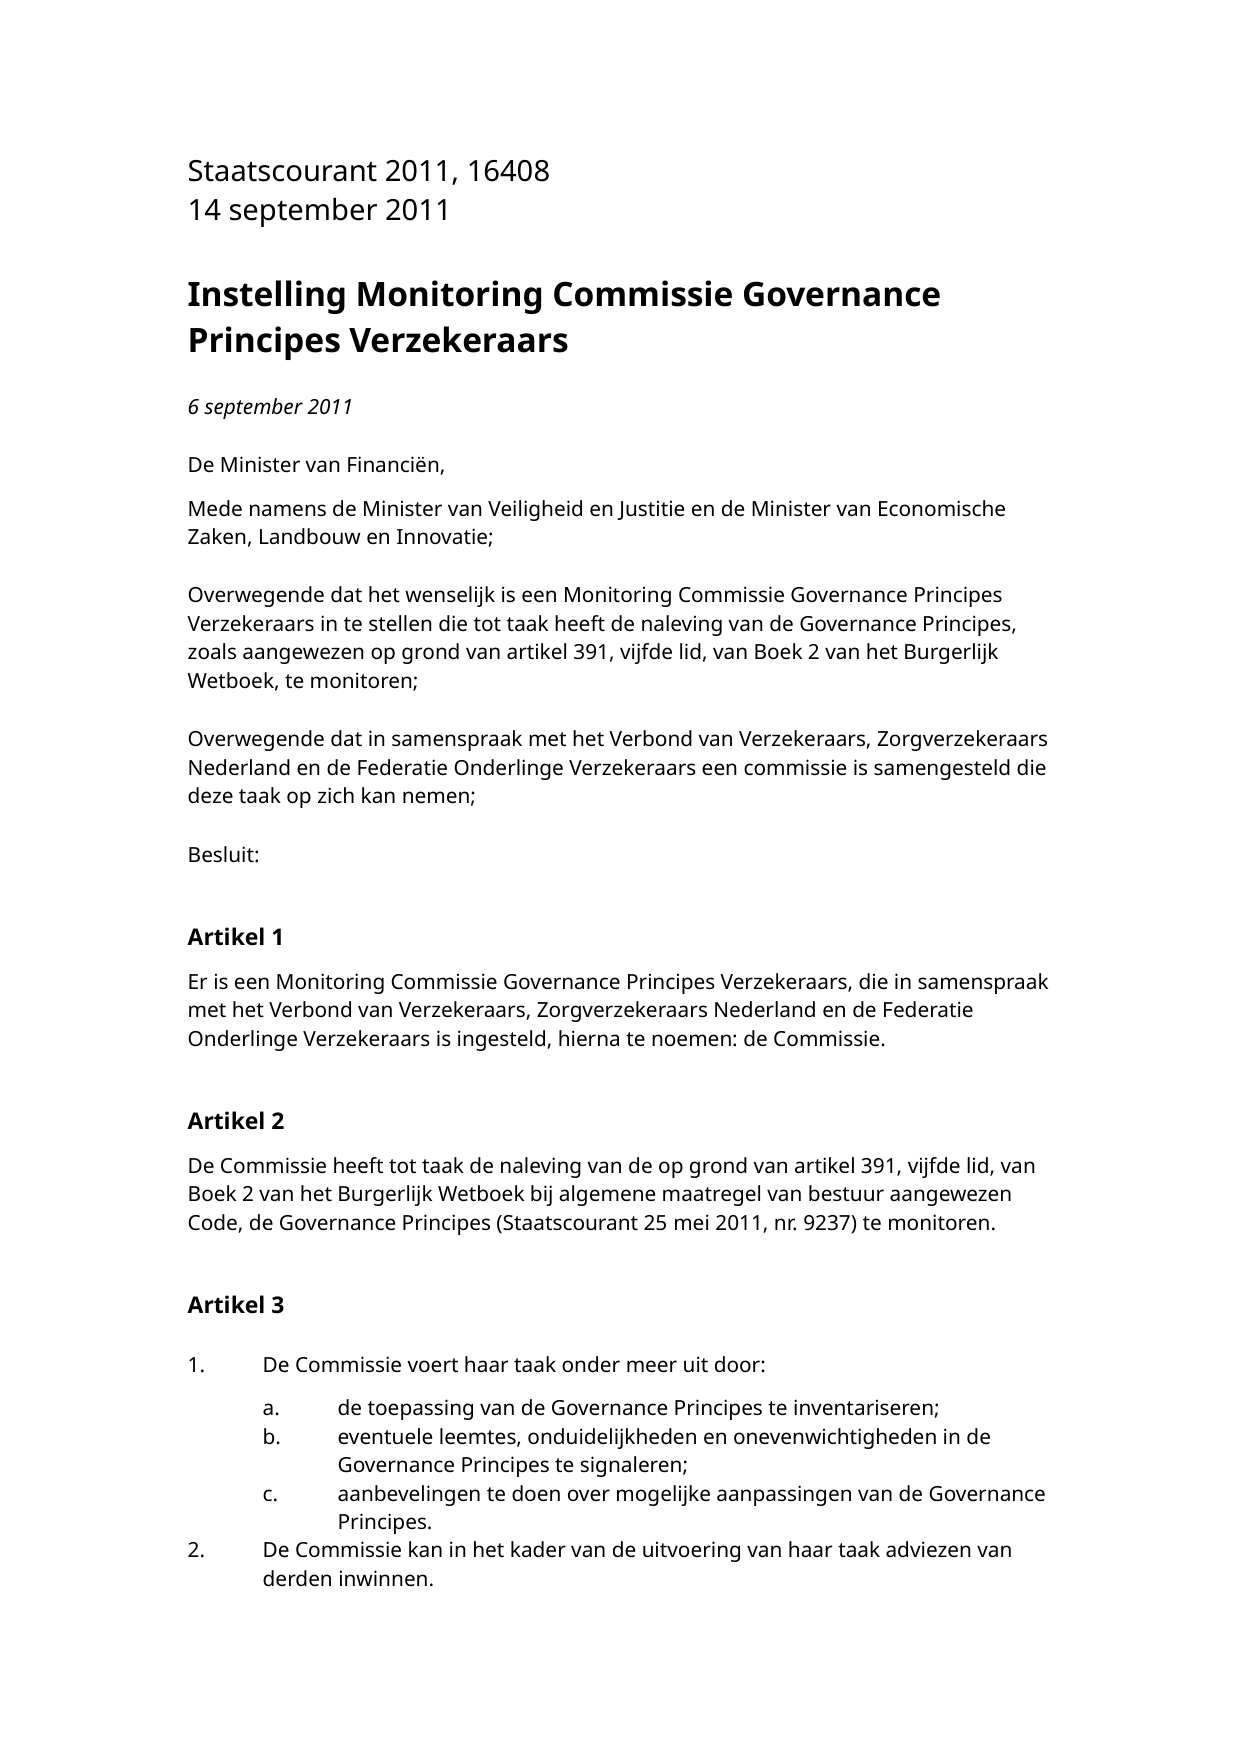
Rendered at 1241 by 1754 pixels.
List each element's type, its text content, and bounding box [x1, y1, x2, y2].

text Overwegende dat in samenspraak met het Verbond van Verzekeraars, Zorgverzekeraars Nederland en de Federatie Onderlinge Verzekeraars een commissie is samengesteld die deze taak op zich kan nemen; [187, 724, 1053, 810]
list aanbevelingen te doen over mogelijke aanpassingen van de Governance Principes. [262, 1479, 1053, 1536]
text Besluit: [187, 840, 1053, 868]
list eventuele leemtes, onduidelijkheden en onevenwichtigheden in de Governance Principes te signaleren; [262, 1422, 1053, 1479]
text De Minister van Financiën, [187, 450, 1053, 479]
subtitle Artikel 2 [187, 1105, 1053, 1136]
subtitle Artikel 3 [187, 1289, 1053, 1320]
subtitle Instelling Monitoring Commissie Governance Principes Verzekeraars [187, 271, 1053, 362]
text Er is een Monitoring Commissie Governance Principes Verzekeraars, die in samenspraak met het Verbond van Verzekeraars, Zorgverzekeraars Nederland en de Federatie Onderlinge Verzekeraars is ingesteld, hierna te noemen: de Commissie. [187, 967, 1053, 1052]
list De Commissie kan in het kader van de uitvoering van haar taak adviezen van derden inwinnen. [187, 1536, 1053, 1592]
text 14 september 2011 [187, 190, 1053, 229]
text Staatscourant 2011, 16408 [187, 150, 1053, 190]
text 6 september 2011 [187, 392, 1053, 420]
text Mede namens de Minister van Veiligheid en Justitie en de Minister van Economische Zaken, Landbouw en Innovatie; [187, 494, 1053, 551]
list De Commissie voert haar taak onder meer uit door: [187, 1350, 1053, 1378]
text De Commissie heeft tot taak de naleving van de op grond van artikel 391, vijfde lid, van Boek 2 van het Burgerlijk Wetboek bij algemene maatregel van bestuur aangewezen Code, de Governance Principes (Staatscourant 25 mei 2011, nr. 9237) te monitoren. [187, 1151, 1053, 1236]
list de toepassing van de Governance Principes te inventariseren; [262, 1393, 1053, 1422]
subtitle Artikel 1 [187, 921, 1053, 952]
text Overwegende dat het wenselijk is een Monitoring Commissie Governance Principes Verzekeraars in te stellen die tot taak heeft de naleving van de Governance Principes, zoals aangewezen op grond van artikel 391, vijfde lid, van Boek 2 van het Burgerlijk Wetboek, te monitoren; [187, 581, 1053, 694]
